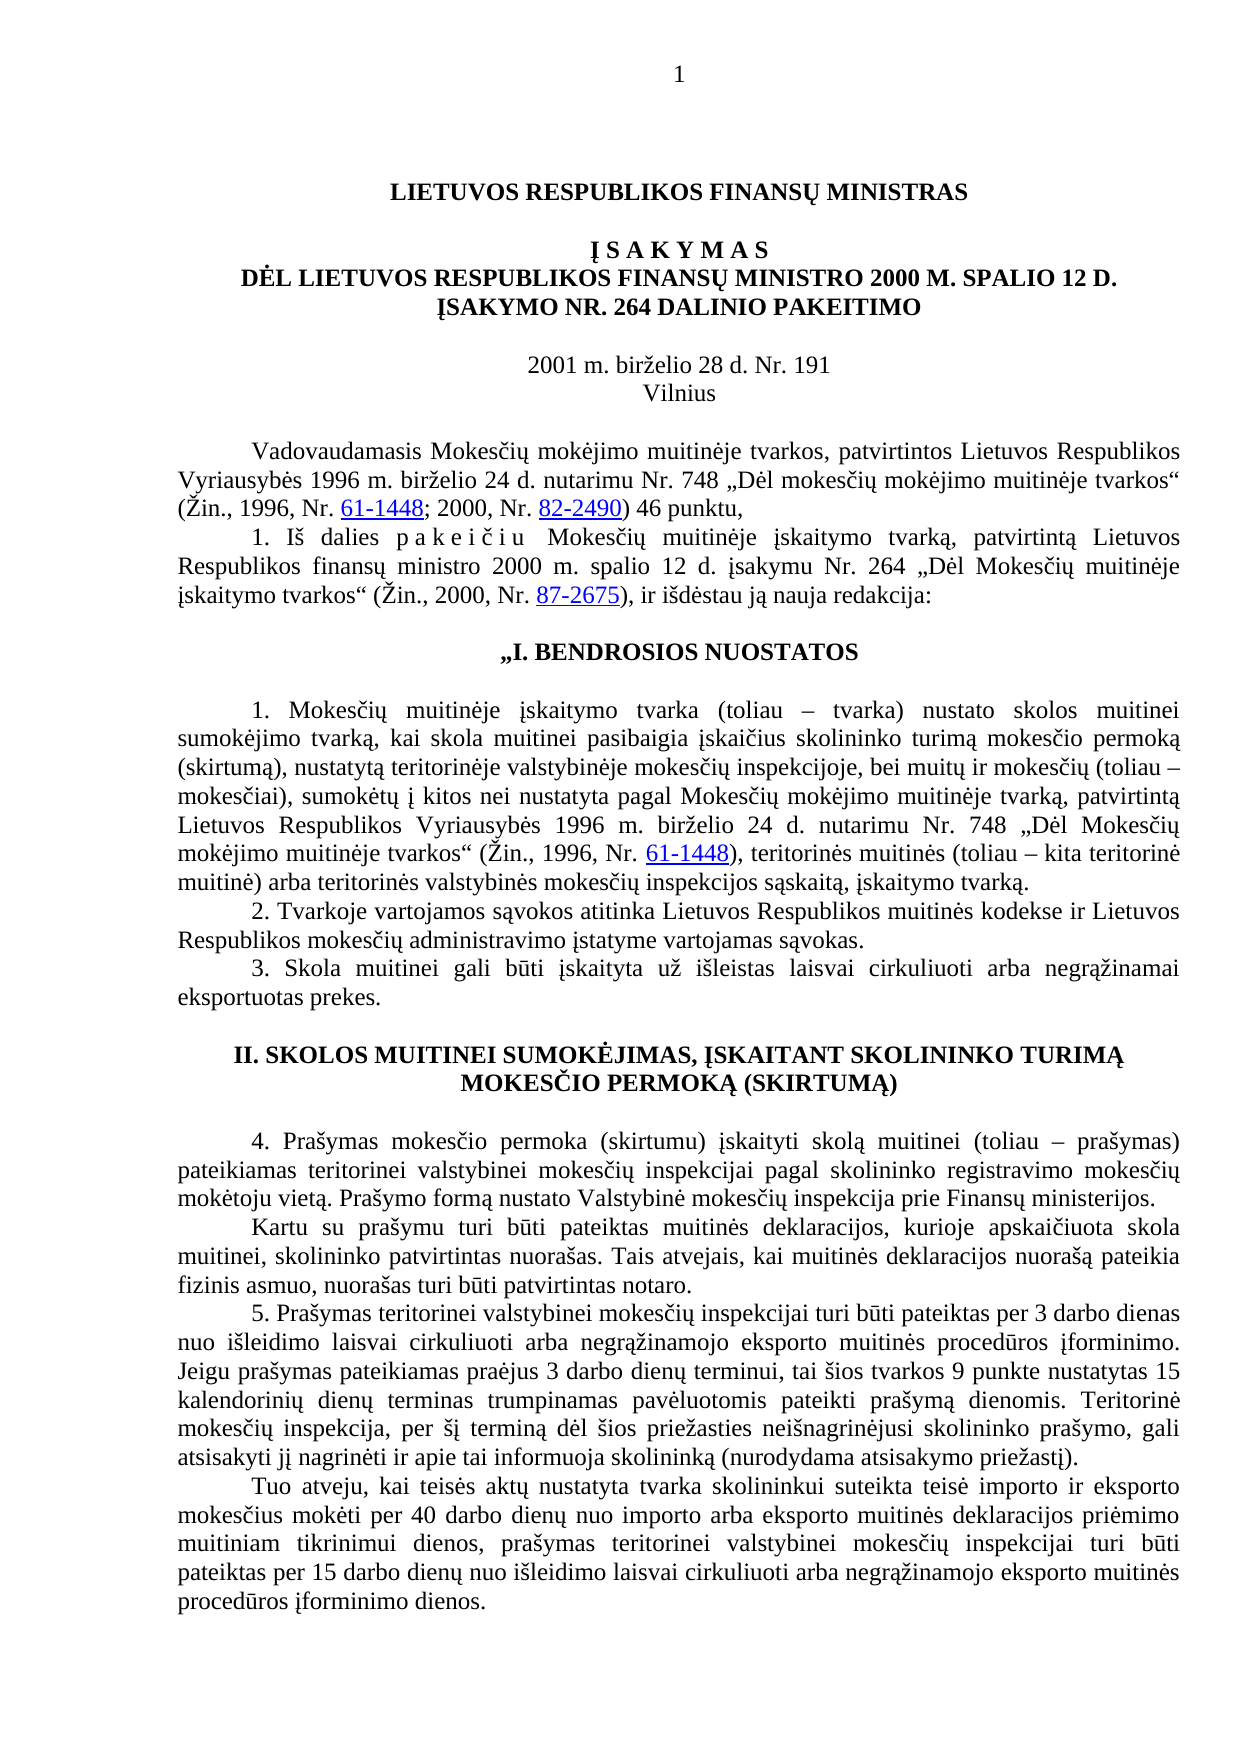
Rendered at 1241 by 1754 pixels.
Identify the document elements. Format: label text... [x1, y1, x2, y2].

text Kartu su prašymu turi būti pateiktas muitinės deklaracijos, kurioje apskaičiuota skola muitinei, skolininko patvirtintas nuorašas. Tais atvejais, kai muitinės deklaracijos nuorašą pateikia fizinis asmuo, nuorašas turi būti patvirtintas notaro. [177, 1212, 1181, 1298]
text LIETUVOS RESPUBLIKOS FINANSŲ MINISTRAS [177, 177, 1181, 206]
text Tuo atveju, kai teisės aktų nustatyta tvarka skolininkui suteikta teisė importo ir eksporto mokesčius mokėti per 40 darbo dienų nuo importo arba eksporto muitinės deklaracijos priėmimo muitiniam tikrinimui dienos, prašymas teritorinei valstybinei mokesčių inspekcijai turi būti pateiktas per 15 darbo dienų nuo išleidimo laisvai cirkuliuoti arba negrąžinamojo eksporto muitinės procedūros įforminimo dienos. [177, 1471, 1181, 1615]
text Vadovaudamasis Mokesčių mokėjimo muitinėje tvarkos, patvirtintos Lietuvos Respublikos Vyriausybės 1996 m. birželio 24 d. nutarimu Nr. 748 „Dėl mokesčių mokėjimo muitinėje tvarkos“ (Žin., 1996, Nr. 61-1448; 2000, Nr. 82-2490) 46 punktu, [177, 436, 1181, 522]
text Vilnius [177, 378, 1181, 407]
text 2001 m. birželio 28 d. Nr. 191 [177, 350, 1181, 378]
text 1. Mokesčių muitinėje įskaitymo tvarka (toliau – tvarka) nustato skolos muitinei sumokėjimo tvarką, kai skola muitinei pasibaigia įskaičius skolininko turimą mokesčio permoką (skirtumą), nustatytą teritorinėje valstybinėje mokesčių inspekcijoje, bei muitų ir mokesčių (toliau – mokesčiai), sumokėtų į kitos nei nustatyta pagal Mokesčių mokėjimo muitinėje tvarką, patvirtintą Lietuvos Respublikos Vyriausybės 1996 m. birželio 24 d. nutarimu Nr. 748 „Dėl Mokesčių mokėjimo muitinėje tvarkos“ (Žin., 1996, Nr. 61-1448), teritorinės muitinės (toliau – kita teritorinė muitinė) arba teritorinės valstybinės mokesčių inspekcijos sąskaitą, įskaitymo tvarką. [177, 695, 1181, 896]
text „I. BENDROSIOS NUOSTATOS [177, 637, 1181, 666]
text 5. Prašymas teritorinei valstybinei mokesčių inspekcijai turi būti pateiktas per 3 darbo dienas nuo išleidimo laisvai cirkuliuoti arba negrąžinamojo eksporto muitinės procedūros įforminimo. Jeigu prašymas pateikiamas praėjus 3 darbo dienų terminui, tai šios tvarkos 9 punkte nustatytas 15 kalendorinių dienų terminas trumpinamas pavėluotomis pateikti prašymą dienomis. Teritorinė mokesčių inspekcija, per šį terminą dėl šios priežasties neišnagrinėjusi skolininko prašymo, gali atsisakyti jį nagrinėti ir apie tai informuoja skolininką (nurodydama atsisakymo priežastį). [177, 1298, 1181, 1471]
text 1. Iš dalies pakeičiu Mokesčių muitinėje įskaitymo tvarką, patvirtintą Lietuvos Respublikos finansų ministro 2000 m. spalio 12 d. įsakymu Nr. 264 „Dėl Mokesčių muitinėje įskaitymo tvarkos“ (Žin., 2000, Nr. 87-2675), ir išdėstau ją nauja redakcija: [177, 522, 1181, 608]
text Į S A K Y M A S [177, 235, 1181, 263]
text 4. Prašymas mokesčio permoka (skirtumu) įskaityti skolą muitinei (toliau – prašymas) pateikiamas teritorinei valstybinei mokesčių inspekcijai pagal skolininko registravimo mokesčių mokėtoju vietą. Prašymo formą nustato Valstybinė mokesčių inspekcija prie Finansų ministerijos. [177, 1126, 1181, 1212]
text 3. Skola muitinei gali būti įskaityta už išleistas laisvai cirkuliuoti arba negrąžinamai eksportuotas prekes. [177, 953, 1181, 1011]
text II. SKOLOS MUITINEI SUMOKĖJIMAS, ĮSKAITANT SKOLININKO TURIMĄ MOKESČIO PERMOKĄ (SKIRTUMĄ) [177, 1040, 1181, 1097]
text 2. Tvarkoje vartojamos sąvokos atitinka Lietuvos Respublikos muitinės kodekse ir Lietuvos Respublikos mokesčių administravimo įstatyme vartojamas sąvokas. [177, 896, 1181, 953]
text DĖL LIETUVOS RESPUBLIKOS FINANSŲ MINISTRO 2000 M. SPALIO 12 D. ĮSAKYMO NR. 264 DALINIO PAKEITIMO [177, 263, 1181, 321]
